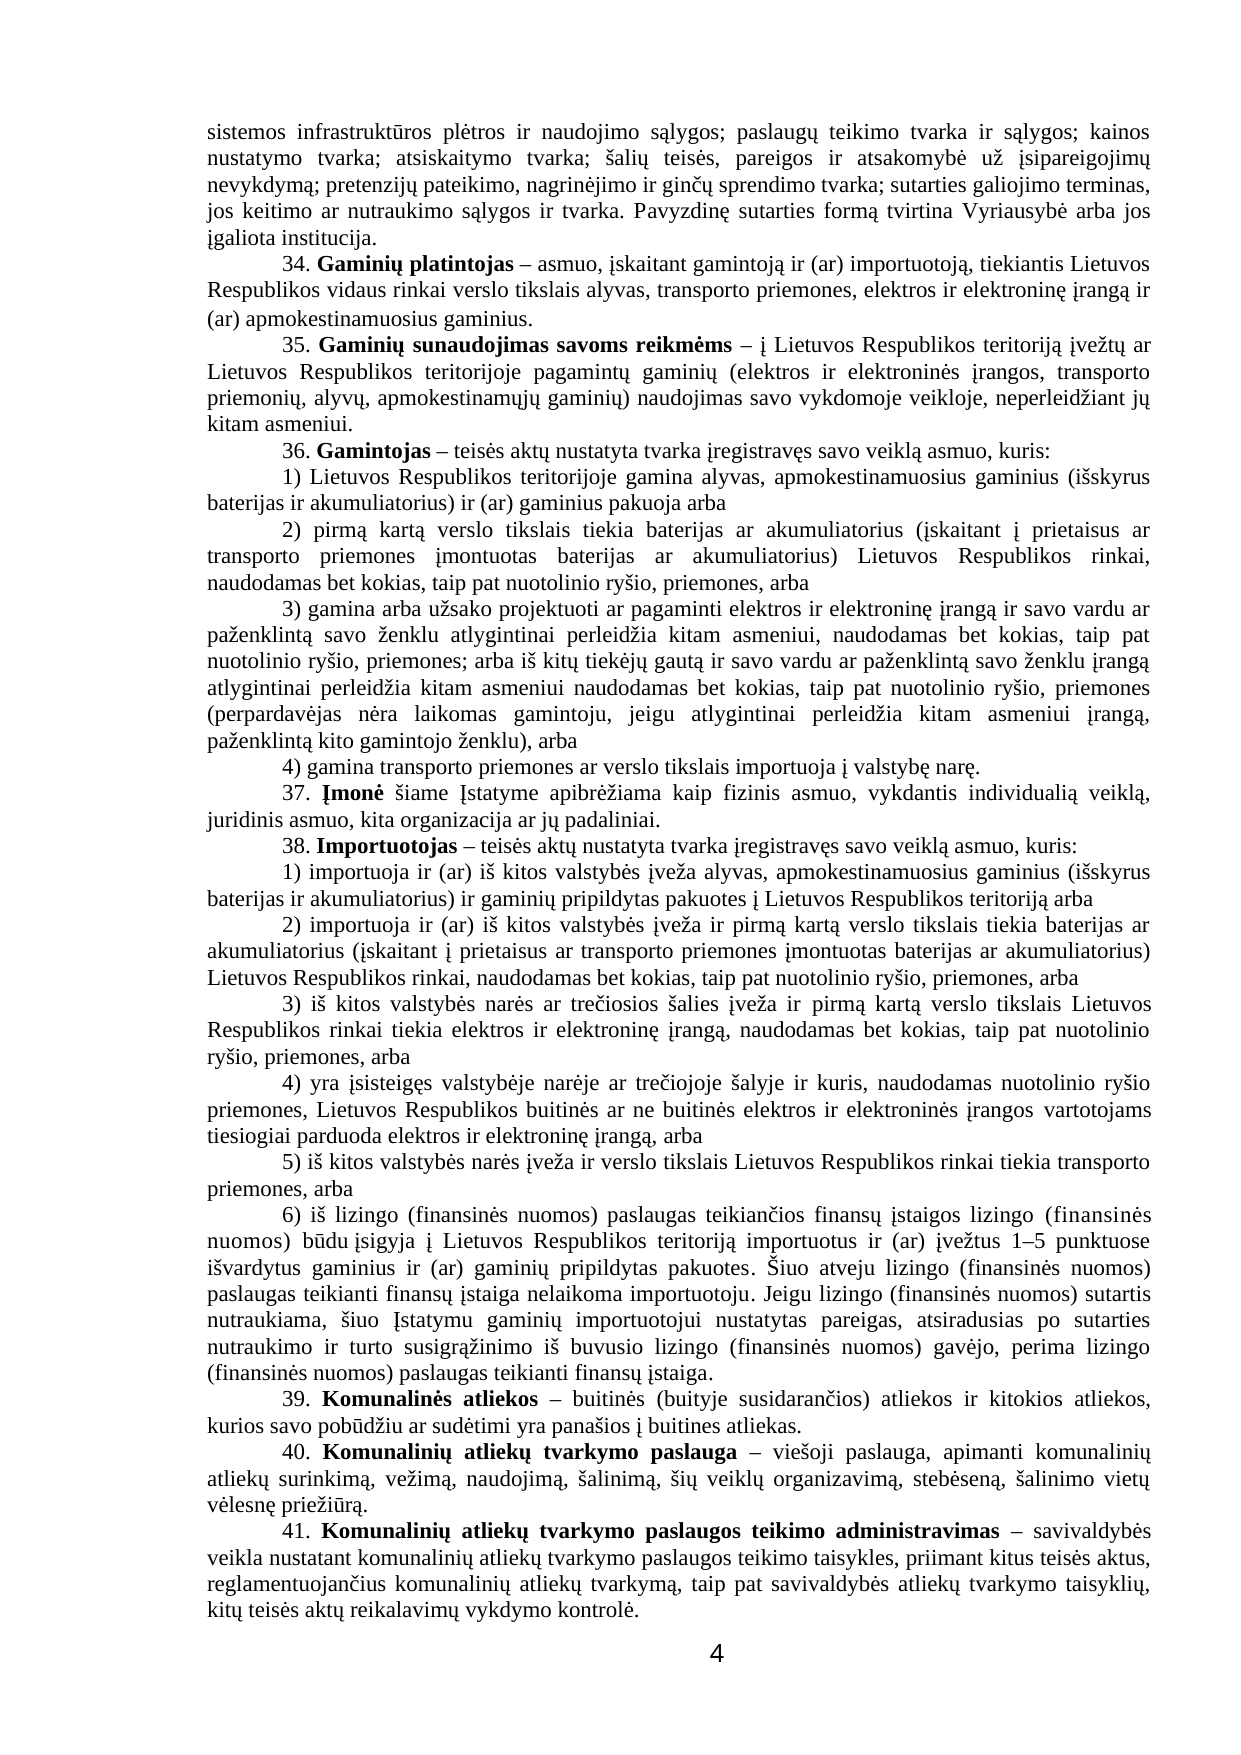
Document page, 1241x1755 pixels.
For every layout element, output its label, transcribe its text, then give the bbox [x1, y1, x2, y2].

text 2) importuoja ir (ar) iš kitos valstybės įveža ir pirmą kartą verslo tikslais tiekia baterijas ar akumuliatorius (įskaitant į prietaisus ar transporto priemones įmontuotas baterijas ar akumuliatorius) Lietuvos Respublikos rinkai, naudodamas bet kokias, taip pat nuotolinio ryšio, priemones, arba [207, 911, 1152, 990]
text 6) iš lizingo (finansinės nuomos) paslaugas teikiančios finansų įstaigos lizingo (finansinės nuomos) būdu įsigyja į Lietuvos Respublikos teritoriją importuotus ir (ar) įvežtus 1–5 punktuose išvardytus gaminius ir (ar) gaminių pripildytas pakuotes. Šiuo atveju lizingo (finansinės nuomos) paslaugas teikianti finansų įstaiga nelaikoma importuotoju. Jeigu lizingo (finansinės nuomos) sutartis nutraukiama, šiuo Įstatymu gaminių importuotojui nustatytas pareigas, atsiradusias po sutarties nutraukimo ir turto susigrąžinimo iš buvusio lizingo (finansinės nuomos) gavėjo, perima lizingo (finansinės nuomos) paslaugas teikianti finansų įstaiga. [207, 1201, 1152, 1386]
text 38. Importuotojas – teisės aktų nustatyta tvarka įregistravęs savo veiklą asmuo, kuris: [207, 832, 1152, 858]
text 2) pirmą kartą verslo tikslais tiekia baterijas ar akumuliatorius (įskaitant į prietaisus ar transporto priemones įmontuotas baterijas ar akumuliatorius) Lietuvos Respublikos rinkai, naudodamas bet kokias, taip pat nuotolinio ryšio, priemones, arba [207, 516, 1152, 595]
text 41. Komunalinių atliekų tvarkymo paslaugos teikimo administravimas – savivaldybės veikla nustatant komunalinių atliekų tvarkymo paslaugos teikimo taisykles, priimant kitus teisės aktus, reglamentuojančius komunalinių atliekų tvarkymą, taip pat savivaldybės atliekų tvarkymo taisyklių, kitų teisės aktų reikalavimų vykdymo kontrolė. [207, 1517, 1152, 1623]
text 40. Komunalinių atliekų tvarkymo paslauga – viešoji paslauga, apimanti komunalinių atliekų surinkimą, vežimą, naudojimą, šalinimą, šių veiklų organizavimą, stebėseną, šalinimo vietų vėlesnę priežiūrą. [207, 1438, 1152, 1517]
text sistemos infrastruktūros plėtros ir naudojimo sąlygos; paslaugų teikimo tvarka ir sąlygos; kainos nustatymo tvarka; atsiskaitymo tvarka; šalių teisės, pareigos ir atsakomybė už įsipareigojimų nevykdymą; pretenzijų pateikimo, nagrinėjimo ir ginčų sprendimo tvarka; sutarties galiojimo terminas, jos keitimo ar nutraukimo sąlygos ir tvarka. Pavyzdinę sutarties formą tvirtina Vyriausybė arba jos įgaliota institucija. [207, 118, 1152, 250]
text 34. Gaminių platintojas – asmuo, įskaitant gamintoją ir (ar) importuotoją, tiekiantis Lietuvos Respublikos vidaus rinkai verslo tikslais alyvas, transporto priemones, elektros ir elektroninę įrangą ir (ar) apmokestinamuosius gaminius. [207, 250, 1152, 331]
text 5) iš kitos valstybės narės įveža ir verslo tikslais Lietuvos Respublikos rinkai tiekia transporto priemones, arba [207, 1148, 1152, 1201]
text 1) importuoja ir (ar) iš kitos valstybės įveža alyvas, apmokestinamuosius gaminius (išskyrus baterijas ir akumuliatorius) ir gaminių pripildytas pakuotes į Lietuvos Respublikos teritoriją arba [207, 858, 1152, 911]
text 1) Lietuvos Respublikos teritorijoje gamina alyvas, apmokestinamuosius gaminius (išskyrus baterijas ir akumuliatorius) ir (ar) gaminius pakuoja arba [207, 463, 1152, 516]
text 37. Įmonė šiame Įstatyme apibrėžiama kaip fizinis asmuo, vykdantis individualią veiklą, juridinis asmuo, kita organizacija ar jų padaliniai. [207, 779, 1152, 832]
text 35. Gaminių sunaudojimas savoms reikmėms – į Lietuvos Respublikos teritoriją įvežtų ar Lietuvos Respublikos teritorijoje pagamintų gaminių (elektros ir elektroninės įrangos, transporto priemonių, alyvų, apmokestinamųjų gaminių) naudojimas savo vykdomoje veikloje, neperleidžiant jų kitam asmeniui. [207, 331, 1152, 437]
text 39. Komunalinės atliekos – buitinės (buityje susidarančios) atliekos ir kitokios atliekos, kurios savo pobūdžiu ar sudėtimi yra panašios į buitines atliekas. [207, 1386, 1152, 1438]
text 3) gamina arba užsako projektuoti ar pagaminti elektros ir elektroninę įrangą ir savo vardu ar paženklintą savo ženklu atlygintinai perleidžia kitam asmeniui, naudodamas bet kokias, taip pat nuotolinio ryšio, priemones; arba iš kitų tiekėjų gautą ir savo vardu ar paženklintą savo ženklu įrangą atlygintinai perleidžia kitam asmeniui naudodamas bet kokias, taip pat nuotolinio ryšio, priemones (perpardavėjas nėra laikomas gamintoju, jeigu atlygintinai perleidžia kitam asmeniui įrangą, paženklintą kito gamintojo ženklu), arba [207, 595, 1152, 753]
text 36. Gamintojas – teisės aktų nustatyta tvarka įregistravęs savo veiklą asmuo, kuris: [207, 437, 1152, 463]
text 4) gamina transporto priemones ar verslo tikslais importuoja į valstybę narę. [207, 753, 1152, 779]
text 3) iš kitos valstybės narės ar trečiosios šalies įveža ir pirmą kartą verslo tikslais Lietuvos Respublikos rinkai tiekia elektros ir elektroninę įrangą, naudodamas bet kokias, taip pat nuotolinio ryšio, priemones, arba [207, 990, 1152, 1069]
text 4) yra įsisteigęs valstybėje narėje ar trečiojoje šalyje ir kuris, naudodamas nuotolinio ryšio priemones, Lietuvos Respublikos buitinės ar ne buitinės elektros ir elektroninės įrangos vartotojams tiesiogiai parduoda elektros ir elektroninę įrangą, arba [207, 1069, 1152, 1148]
